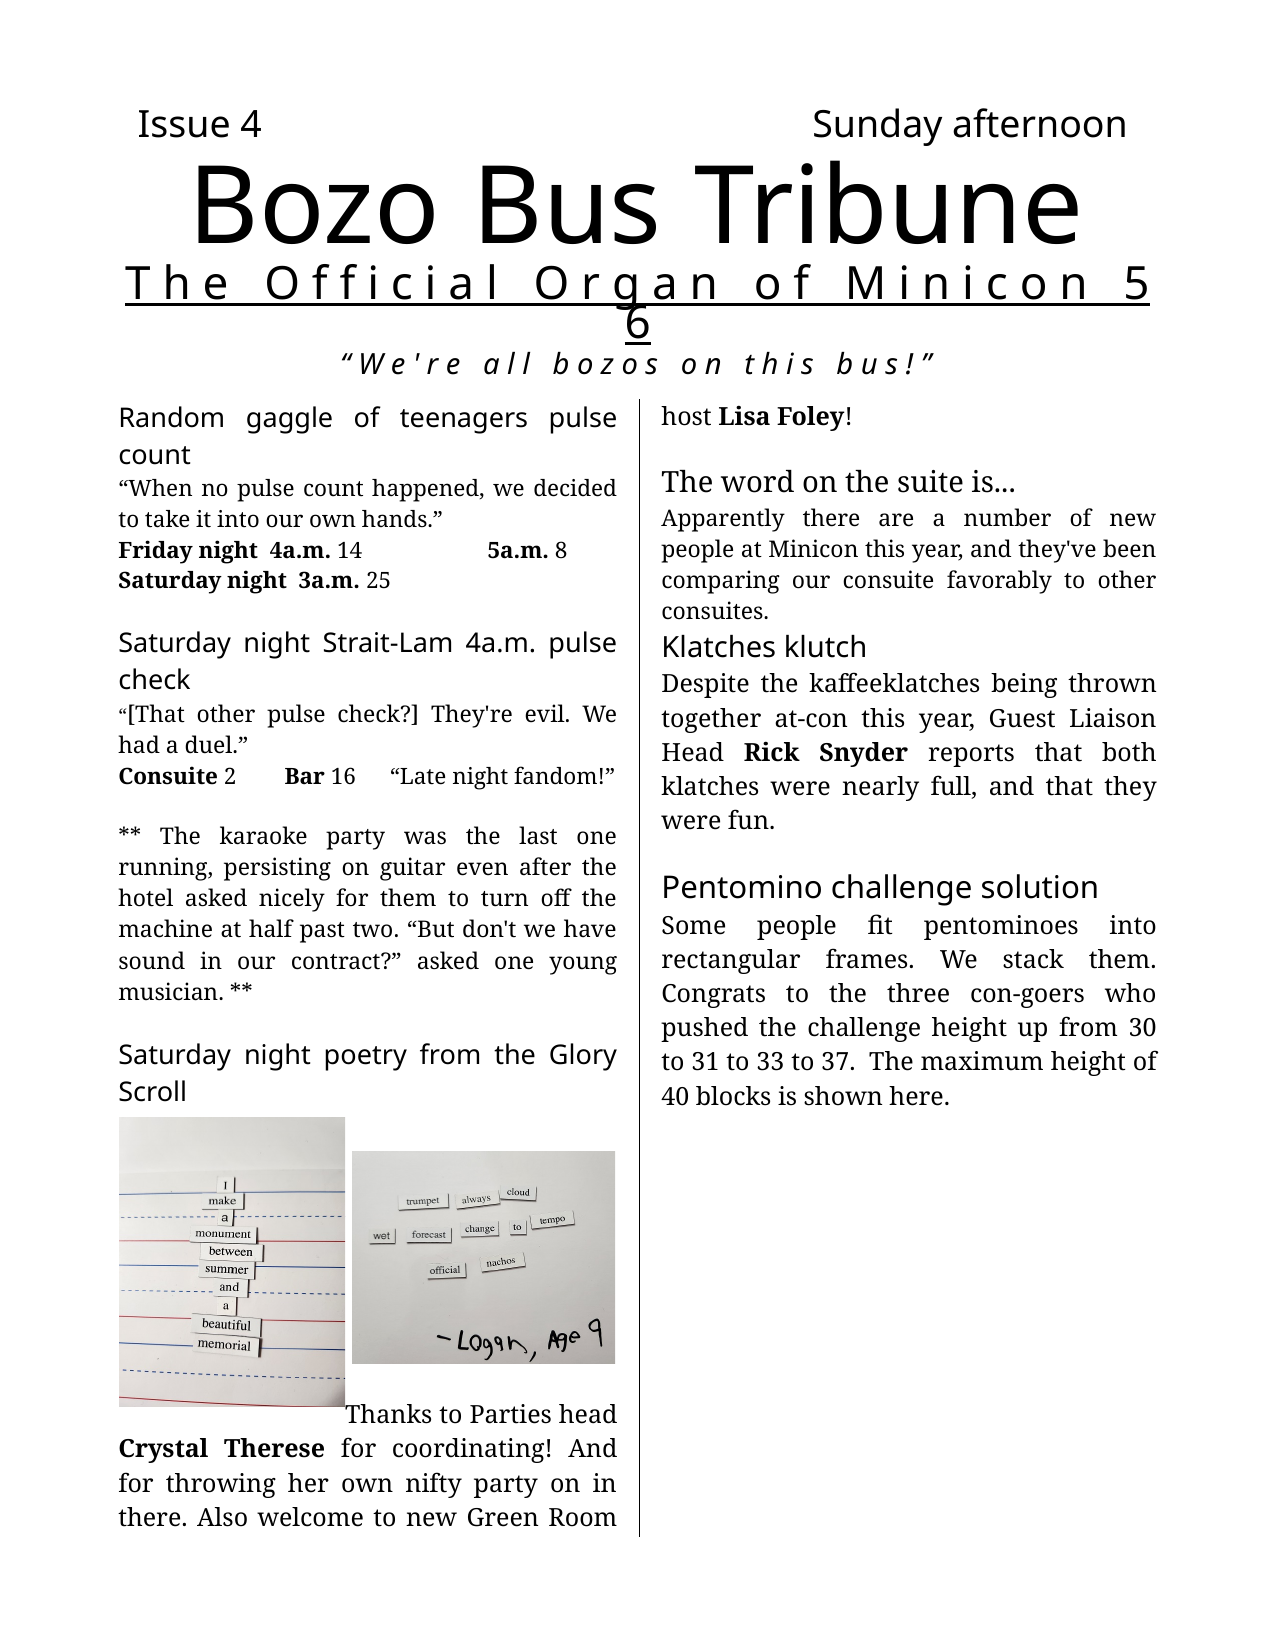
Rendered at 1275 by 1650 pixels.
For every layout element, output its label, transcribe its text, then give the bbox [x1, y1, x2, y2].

text Friday night 4a.m. 14 5a.m. 8 [118, 534, 618, 564]
text The word on the suite is... [661, 462, 1157, 501]
subtitle Bozo Bus Tribune [106, 148, 1166, 268]
subtitle T h e O f f i c i a l O r g a n o f M i n i c o n 5 6 [118, 268, 1157, 346]
text Some people fit pentominoes into rectangular frames. We stack them. Congrats to the three con-goers who pushed the challenge height up from 30 to 31 to 33 to 37. The maximum height of 40 blocks is shown here. [661, 908, 1157, 1112]
text Random gaggle of teenagers pulse count [118, 399, 618, 473]
text Despite the kaffeeklatches being thrown together at-con this year, Guest Liaison Head Rick Snyder reports that both klatches were nearly full, and that they were fun. [661, 666, 1157, 836]
text Apparently there are a number of new people at Minicon this year, and they've been comparing our consuite favorably to other consuites. [661, 501, 1157, 626]
picture [352, 1151, 615, 1364]
text Saturday night 3a.m. 25 [118, 564, 618, 595]
text Saturday night poetry from the Glory Scroll [118, 1036, 618, 1109]
text “[That other pulse check?] They're evil. We had a duel.” [118, 698, 618, 760]
picture [119, 1117, 346, 1407]
text “When no pulse count happened, we decided to take it into our own hands.” [118, 473, 618, 534]
text host Lisa Foley! [661, 399, 1157, 433]
text ** The karaoke party was the last one running, persisting on guitar even after the hotel asked nicely for them to turn off the machine at half past two. “But don't we have sound in our contract?” asked one young musician. ** [118, 819, 618, 1007]
text Pentomino challenge solution [661, 865, 1157, 908]
text Saturday night Strait-Lam 4a.m. pulse check [118, 624, 618, 698]
text Consuite 2 Bar 16 “Late night fandom!” [118, 760, 618, 791]
text “ W e ' r e a l l b o z o s o n t h i s b u s ! ” [118, 346, 1157, 382]
subtitle Issue 4 Sunday afternoon [118, 97, 1157, 148]
text Thanks to Parties head Crystal Therese for coordinating! And for throwing her own nifty party on in there. Also welcome to new Green Room [118, 1397, 618, 1533]
text Klatches klutch [661, 626, 1157, 666]
